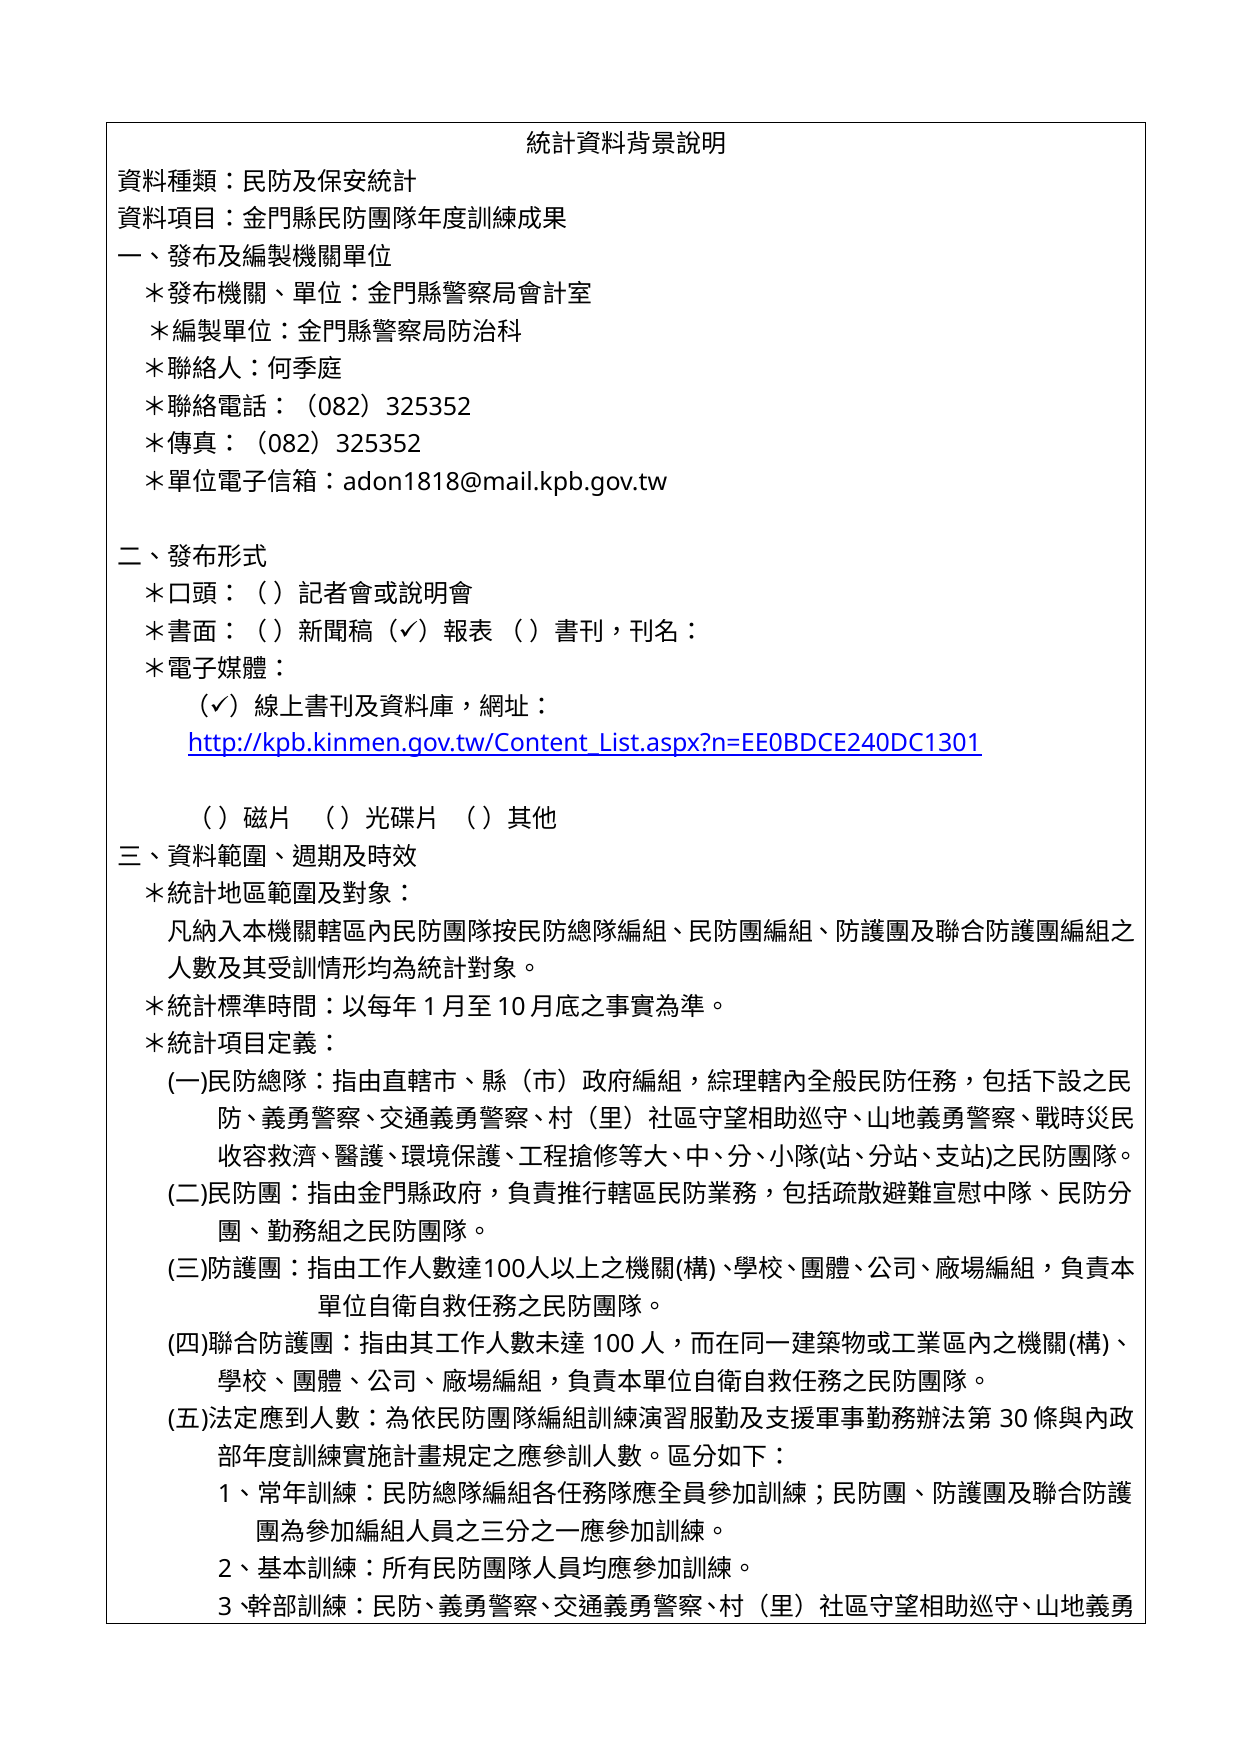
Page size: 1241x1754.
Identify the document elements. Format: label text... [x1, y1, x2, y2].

table_header 統計資料背景說明 資料種類：民防及保安統計 資料項目：金門縣民防團隊年度訓練成果 一、發布及編製機關單位 ＊發布機關、單位：金門縣警察局會計室 ＊編製單位：金門縣警察局防治科 ＊聯絡人：何季庭 ＊聯絡電話：（082）325352 ＊傳真：（082）325352 ＊單位電子信箱：adon1818@mail.kpb.gov.tw 二、發布形式 ＊口頭：（ ）記者會或說明會 ＊書面：（ ）新聞稿（）報表 （ ）書刊，刊名： ＊電子媒體： （）線上書刊及資料庫，網址： http://kpb.kinmen.gov.tw/Content_List.aspx?n=EE0BDCE240DC1301 （ ）磁片 （ ）光碟片 （ ）其他 三、資料範圍、週期及時效 ＊統計地區範圍及對象： 凡納入本機關轄區內民防團隊按民防總隊編組、民防團編組、防護團及聯合防護團編組之人數及其受訓情形均為統計對象。 ＊統計標準時間：以每年1月至10月底之事實為準。 ＊統計項目定義： (一)民防總隊：指由直轄市、縣（市）政府編組，綜理轄內全般民防任務，包括下設之民防、義勇警察、交通義勇警察、村（里）社區守望相助巡守、山地義勇警察、戰時災民收容救濟、醫護、環境保護、工程搶修等大、中、分、小隊(站、分站、支站)之民防團隊。 (二)民防團：指由金門縣政府，負責推行轄區民防業務，包括疏散避難宣慰中隊、民防分團、勤務組之民防團隊。 (三)防護團：指由工作人數達100人以上之機關(構)、學校、團體、公司、廠場編組，負責本單位自衛自救任務之民防團隊。 (四)聯合防護團：指由其工作人數未達100人，而在同一建築物或工業區內之機關(構)、學校、團體、公司、廠場編組，負責本單位自衛自救任務之民防團隊。 (五)法定應到人數：為依民防團隊編組訓練演習服勤及支援軍事勤務辦法第30條與內政部年度訓練實施計畫規定之應參訓人數。區分如下： 1、常年訓練：民防總隊編組各任務隊應全員參加訓練；民防團、防護團及聯合防護團為參加編組人員之三分之一應參加訓練。 2、基本訓練：所有民防團隊人員均應參加訓練。 3、幹部訓練：民防、義勇警察、交通義勇警察、村（里）社區守望相助巡守、山地義勇 [107, 123, 1145, 1623]
